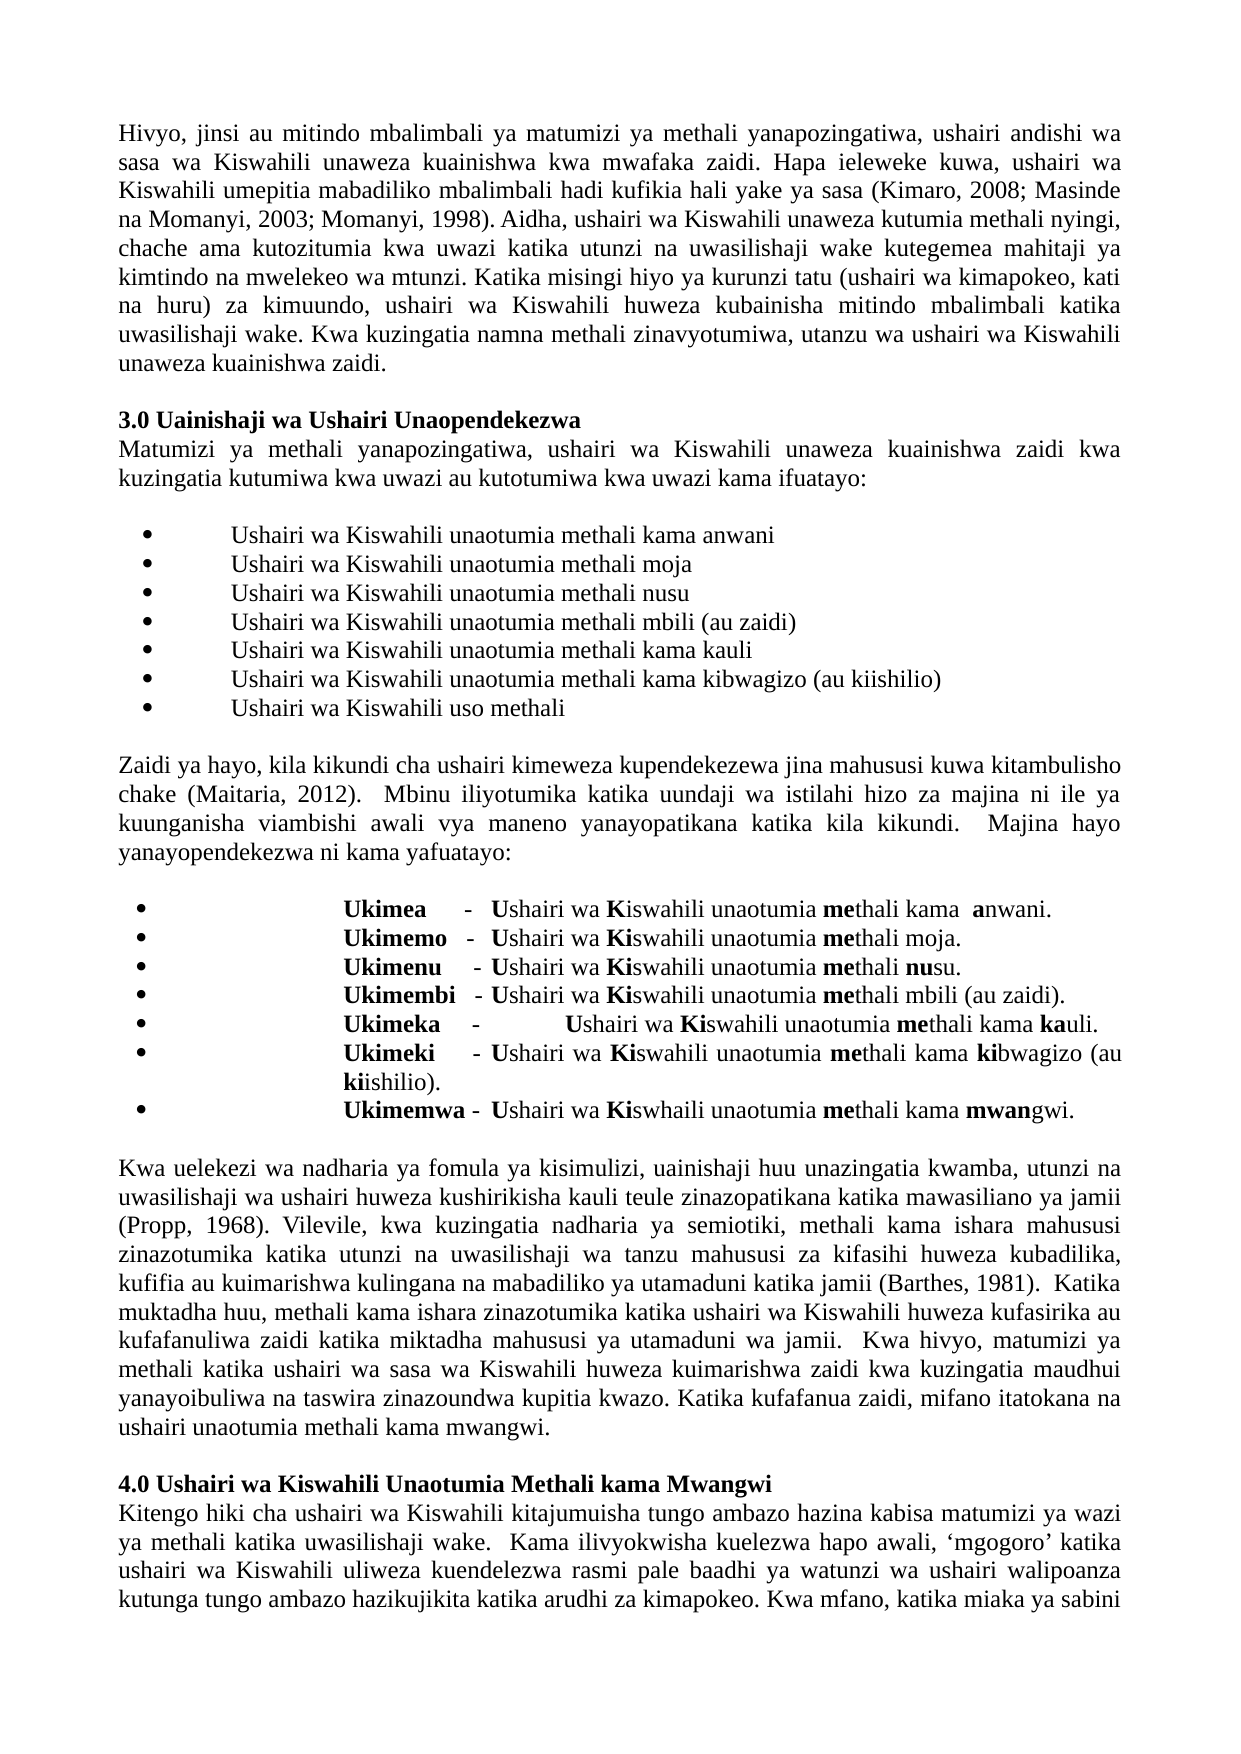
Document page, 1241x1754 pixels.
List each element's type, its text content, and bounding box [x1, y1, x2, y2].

list Ukimeka - Ushairi wa Kiswahili unaotumia methali kama kauli. [137, 1009, 1122, 1038]
list Ushairi wa Kiswahili unaotumia methali moja [143, 549, 1122, 578]
text Zaidi ya hayo, kila kikundi cha ushairi kimeweza kupendekezewa jina mahususi kuwa kitambulisho chake (Maitaria, 2012). Mbinu iliyotumika katika uundaji wa istilahi hizo za majina ni ile ya kuunganisha viambishi awali vya maneno yanayopatikana katika kila kikundi. Majina hayo yanayopendekezwa ni kama yafuatayo: [118, 751, 1122, 866]
list Ukimemo - Ushairi wa Kiswahili unaotumia methali moja. [137, 923, 1122, 952]
text Kitengo hiki cha ushairi wa Kiswahili kitajumuisha tungo ambazo hazina kabisa matumizi ya wazi ya methali katika uwasilishaji wake. Kama ilivyokwisha kuelezwa hapo awali, ‘mgogoro’ katika ushairi wa Kiswahili uliweza kuendelezwa rasmi pale baadhi ya watunzi wa ushairi walipoanza kutunga tungo ambazo hazikujikita katika arudhi za kimapokeo. Kwa mfano, katika miaka ya sabini [118, 1498, 1122, 1613]
text Kwa uelekezi wa nadharia ya fomula ya kisimulizi, uainishaji huu unazingatia kwamba, utunzi na uwasilishaji wa ushairi huweza kushirikisha kauli teule zinazopatikana katika mawasiliano ya jamii (Propp, 1968). Vilevile, kwa kuzingatia nadharia ya semiotiki, methali kama ishara mahususi zinazotumika katika utunzi na uwasilishaji wa tanzu mahususi za kifasihi huweza kubadilika, kufifia au kuimarishwa kulingana na mabadiliko ya utamaduni katika jamii (Barthes, 1981). Katika muktadha huu, methali kama ishara zinazotumika katika ushairi wa Kiswahili huweza kufasirika au kufafanuliwa zaidi katika miktadha mahususi ya utamaduni wa jamii. Kwa hivyo, matumizi ya methali katika ushairi wa sasa wa Kiswahili huweza kuimarishwa zaidi kwa kuzingatia maudhui yanayoibuliwa na taswira zinazoundwa kupitia kwazo. Katika kufafanua zaidi, mifano itatokana na ushairi unaotumia methali kama mwangwi. [118, 1153, 1122, 1441]
text 3.0 Uainishaji wa Ushairi Unaopendekezwa [118, 406, 1122, 434]
list Ushairi wa Kiswahili unaotumia methali kama kibwagizo (au kiishilio) [143, 664, 1122, 693]
list Ushairi wa Kiswahili uso methali [143, 693, 1122, 722]
text Matumizi ya methali yanapozingatiwa, ushairi wa Kiswahili unaweza kuainishwa zaidi kwa kuzingatia kutumiwa kwa uwazi au kutotumiwa kwa uwazi kama ifuatayo: [118, 434, 1122, 492]
list Ukimea - Ushairi wa Kiswahili unaotumia methali kama anwani. [137, 894, 1122, 923]
list Ushairi wa Kiswahili unaotumia methali kama anwani [143, 521, 1122, 549]
list Ukimembi - Ushairi wa Kiswahili unaotumia methali mbili (au zaidi). [137, 981, 1122, 1009]
list Ushairi wa Kiswahili unaotumia methali mbili (au zaidi) [143, 607, 1122, 636]
text Hivyo, jinsi au mitindo mbalimbali ya matumizi ya methali yanapozingatiwa, ushairi andishi wa sasa wa Kiswahili unaweza kuainishwa kwa mwafaka zaidi. Hapa ieleweke kuwa, ushairi wa Kiswahili umepitia mabadiliko mbalimbali hadi kufikia hali yake ya sasa (Kimaro, 2008; Masinde na Momanyi, 2003; Momanyi, 1998). Aidha, ushairi wa Kiswahili unaweza kutumia methali nyingi, chache ama kutozitumia kwa uwazi katika utunzi na uwasilishaji wake kutegemea mahitaji ya kimtindo na mwelekeo wa mtunzi. Katika misingi hiyo ya kurunzi tatu (ushairi wa kimapokeo, kati na huru) za kimuundo, ushairi wa Kiswahili huweza kubainisha mitindo mbalimbali katika uwasilishaji wake. Kwa kuzingatia namna methali zinavyotumiwa, utanzu wa ushairi wa Kiswahili unaweza kuainishwa zaidi. [118, 118, 1122, 377]
list Ukimeki - Ushairi wa Kiswahili unaotumia methali kama kibwagizo (au kiishilio). [137, 1038, 1122, 1096]
list Ushairi wa Kiswahili unaotumia methali nusu [143, 578, 1122, 607]
text 4.0 Ushairi wa Kiswahili Unaotumia Methali kama Mwangwi [118, 1469, 1122, 1498]
list Ukimemwa - Ushairi wa Kiswhaili unaotumia methali kama mwangwi. [137, 1096, 1122, 1124]
list Ushairi wa Kiswahili unaotumia methali kama kauli [143, 636, 1122, 664]
list Ukimenu - Ushairi wa Kiswahili unaotumia methali nusu. [137, 952, 1122, 981]
